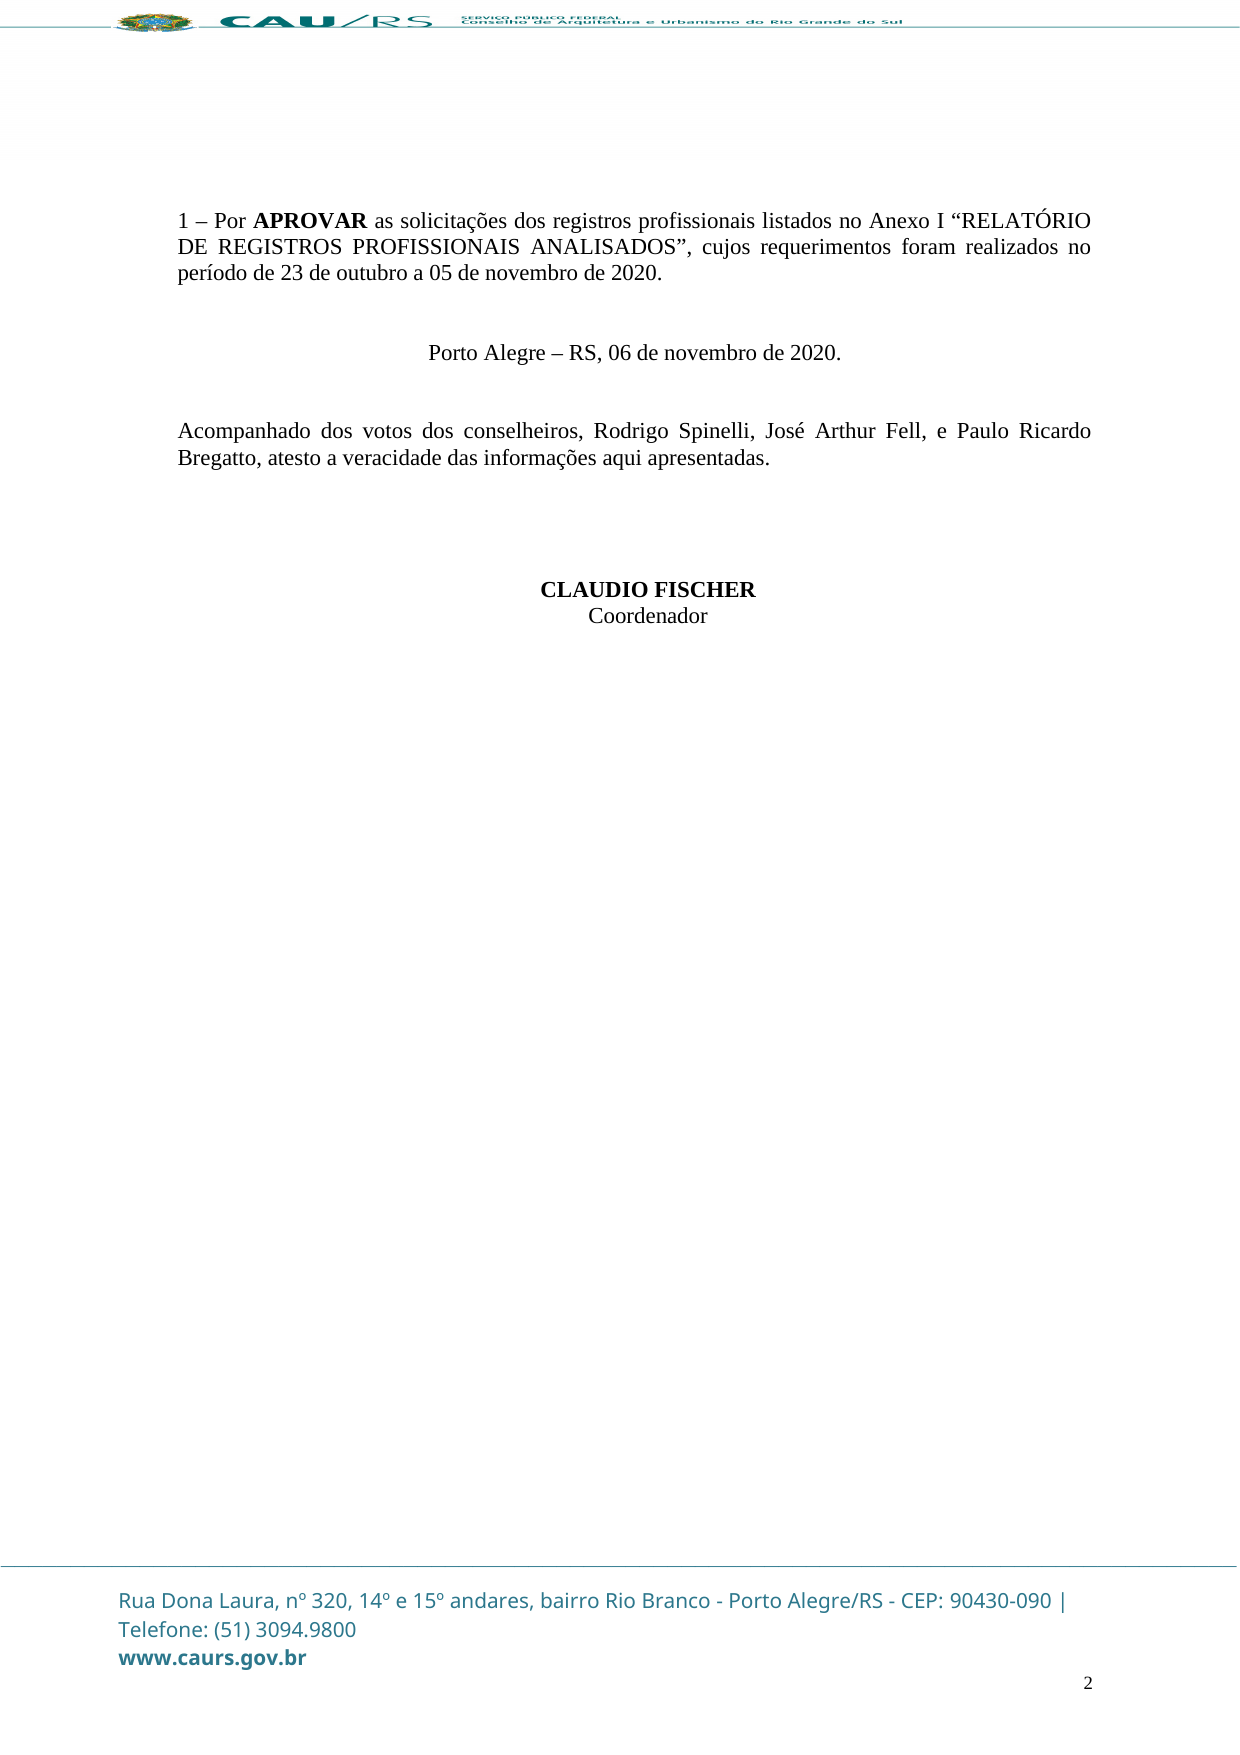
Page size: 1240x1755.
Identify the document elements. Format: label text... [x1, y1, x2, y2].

text Porto Alegre – RS, 06 de novembro de 2020. [177, 338, 1092, 365]
table_header CLAUDIO FISCHER Coordenador [177, 576, 1119, 628]
text Acompanhado dos votos dos conselheiros, Rodrigo Spinelli, José Arthur Fell, e Paulo Ricardo Bregatto, atesto a veracidade das informações aqui apresentadas. [177, 418, 1092, 470]
text 1 – Por APROVAR as solicitações dos registros profissionais listados no Anexo I “RELATÓRIO DE REGISTROS PROFISSIONAIS ANALISADOS”, cujos requerimentos foram realizados no período de 23 de outubro a 05 de novembro de 2020. [177, 207, 1092, 286]
